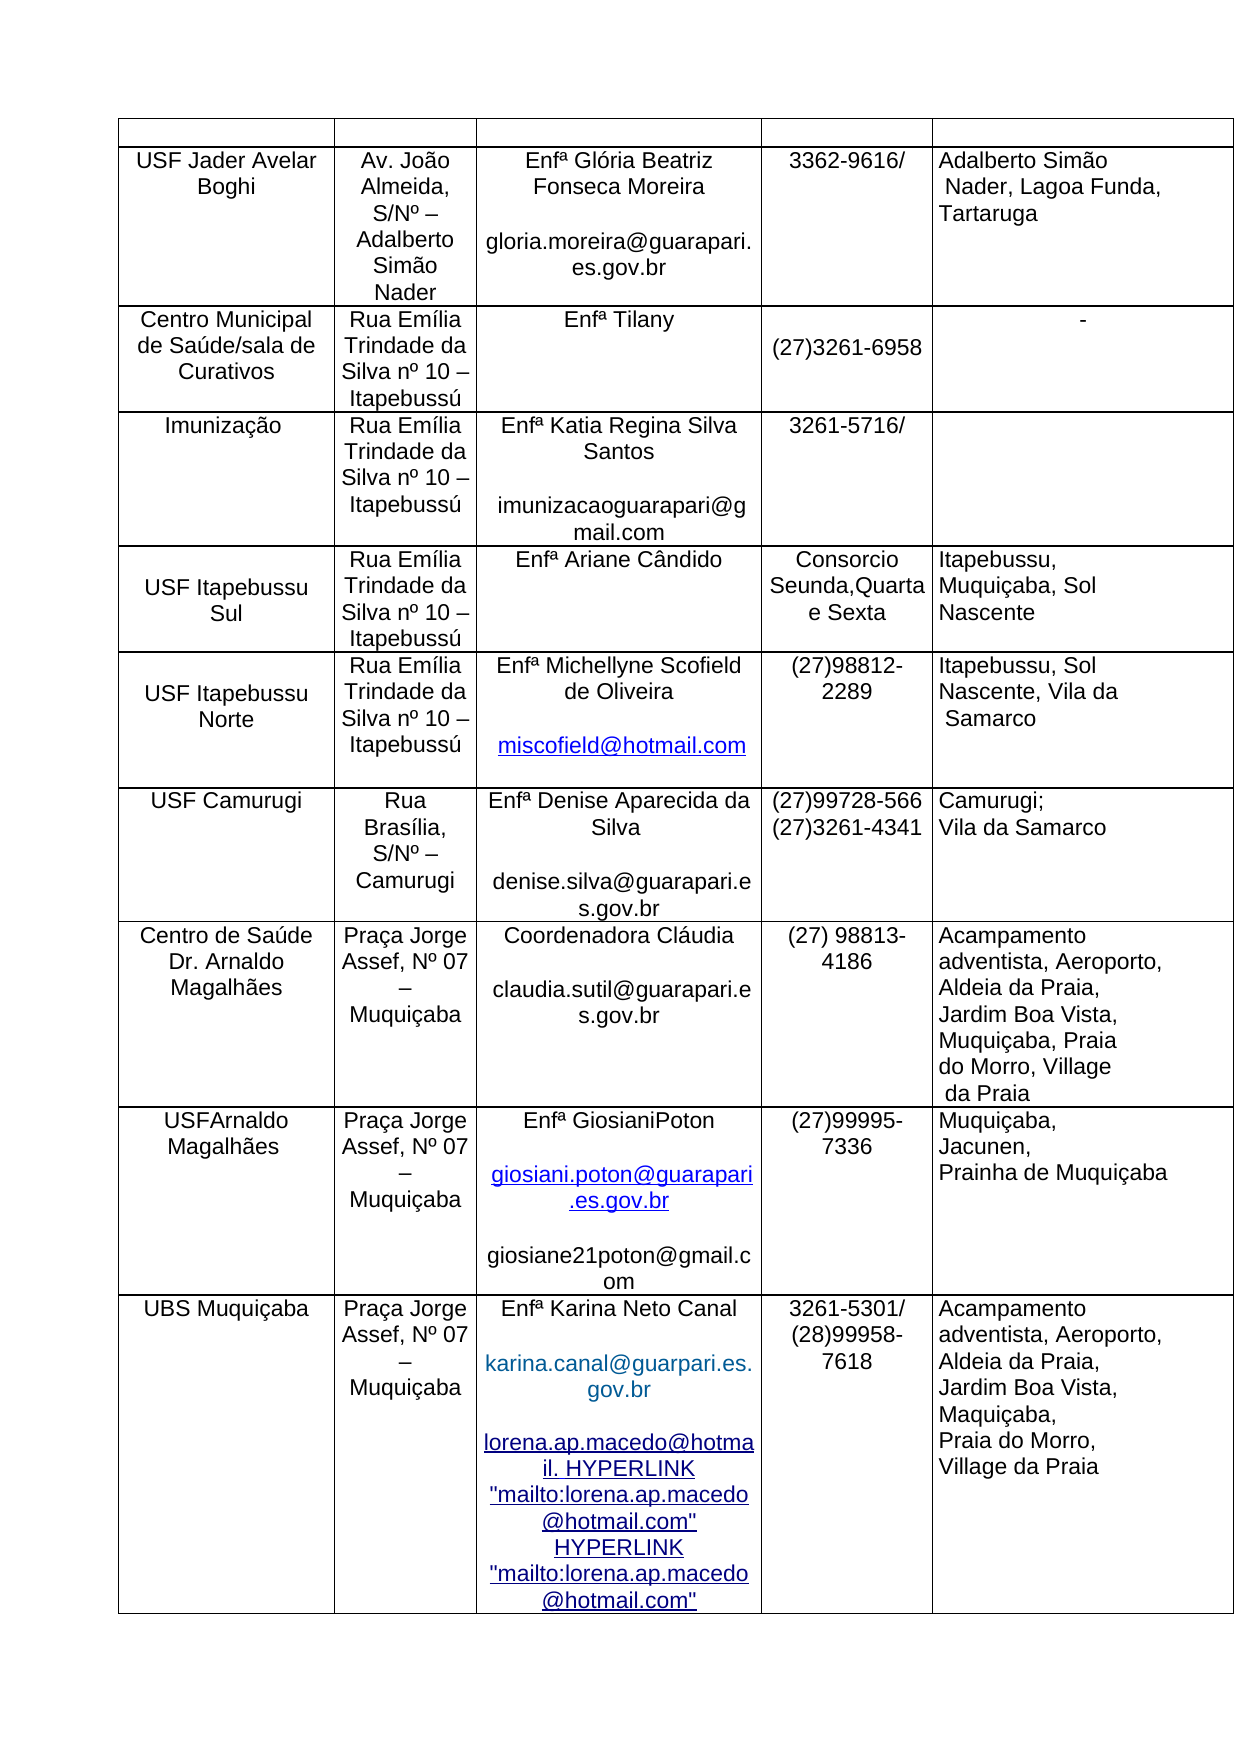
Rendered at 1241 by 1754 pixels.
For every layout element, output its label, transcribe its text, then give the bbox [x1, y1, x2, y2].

table_cell (27)99728-566 (27)3261-4341 [762, 789, 932, 921]
table_cell Itapebussu, Muquiçaba, Sol Nascente [933, 547, 1233, 651]
table_cell [119, 119, 334, 146]
table_cell Praça Jorge Assef, Nº 07 – Muquiçaba [335, 1108, 476, 1294]
table_cell [933, 119, 1233, 146]
table_cell Imunização [119, 413, 334, 545]
table_cell Enfª Denise Aparecida da Silva denise.silva@guarapari.es.gov.br [477, 789, 761, 921]
table_cell (27)99995-7336 [762, 1108, 932, 1294]
table_cell Centro Municipal de Saúde/sala de Curativos [119, 307, 334, 411]
table_cell USF Camurugi [119, 789, 334, 921]
table_cell - [933, 307, 1233, 411]
table_cell Rua Emília Trindade da Silva nº 10 – Itapebussú [335, 307, 476, 411]
table_cell Acampamento adventista, Aeroporto, Aldeia da Praia, Jardim Boa Vista, Maquiçaba, Praia do Morro, Village da Praia [933, 1296, 1233, 1613]
table_cell USF Itapebussu Norte [119, 653, 334, 787]
table_cell Rua Emília Trindade da Silva nº 10 – Itapebussú [335, 653, 476, 787]
table_cell Enfª Glória Beatriz Fonseca Moreira gloria.moreira@guarapari.es.gov.br [477, 148, 761, 305]
table_cell Rua Emília Trindade da Silva nº 10 – Itapebussú [335, 547, 476, 651]
table_cell Enfª Tilany [477, 307, 761, 411]
table_cell Acampamento adventista, Aeroporto, Aldeia da Praia, Jardim Boa Vista, Muquiçaba, Praia do Morro, Village da Praia [933, 922, 1233, 1106]
table_cell Rua Brasília, S/Nº – Camurugi [335, 789, 476, 921]
table_cell Rua Emília Trindade da Silva nº 10 – Itapebussú [335, 413, 476, 545]
table_cell Av. João Almeida, S/Nº – Adalberto Simão Nader [335, 148, 476, 305]
table_cell Praça Jorge Assef, Nº 07 – Muquiçaba [335, 1296, 476, 1613]
table_cell Muquiçaba, Jacunen, Prainha de Muquiçaba [933, 1108, 1233, 1294]
table_cell [335, 119, 476, 146]
table_cell USF Itapebussu Sul [119, 547, 334, 651]
table_cell Enfª Michellyne Scofield de Oliveira miscofield@hotmail.com [477, 653, 761, 787]
table_cell 3261-5716/ [762, 413, 932, 545]
table_cell [762, 119, 932, 146]
table_cell Enfª Ariane Cândido [477, 547, 761, 651]
table_cell Itapebussu, Sol Nascente, Vila da Samarco [933, 653, 1233, 787]
table_cell 3261-5301/ (28)99958-7618 [762, 1296, 932, 1613]
table_cell [477, 119, 761, 146]
table_cell Camurugi; Vila da Samarco [933, 789, 1233, 921]
table_cell Enfª Katia Regina Silva Santos imunizacaoguarapari@gmail.com [477, 413, 761, 545]
table_cell UBS Muquiçaba [119, 1296, 334, 1613]
table_cell Adalberto Simão Nader, Lagoa Funda, Tartaruga [933, 148, 1233, 305]
table_cell Consorcio Seunda,Quarta e Sexta [762, 547, 932, 651]
table_cell (27)98812-2289 [762, 653, 932, 787]
table_cell Centro de Saúde Dr. Arnaldo Magalhães [119, 922, 334, 1106]
table_cell 3362-9616/ [762, 148, 932, 305]
table_cell Enfª GiosianiPoton giosiani.poton@guarapari.es.gov.br giosiane21poton@gmail.com [477, 1108, 761, 1294]
table_cell Praça Jorge Assef, Nº 07 – Muquiçaba [335, 922, 476, 1106]
table_cell USF Jader Avelar Boghi [119, 148, 334, 305]
table_cell Coordenadora Cláudia claudia.sutil@guarapari.es.gov.br [477, 922, 761, 1106]
table_cell [933, 413, 1233, 545]
table_cell (27)3261-6958 [762, 307, 932, 411]
table_cell USFArnaldo Magalhães [119, 1108, 334, 1294]
table_cell (27) 98813-4186 [762, 922, 932, 1106]
table_cell Enfª Karina Neto Canal karina.canal@guarpari.es.gov.br lorena.ap.macedo@hotmail. HYPERLINK "mailto:lorena.ap.macedo@hotmail.com" HYPERLINK "mailto:lorena.ap.macedo@hotmail.com" [477, 1296, 761, 1613]
